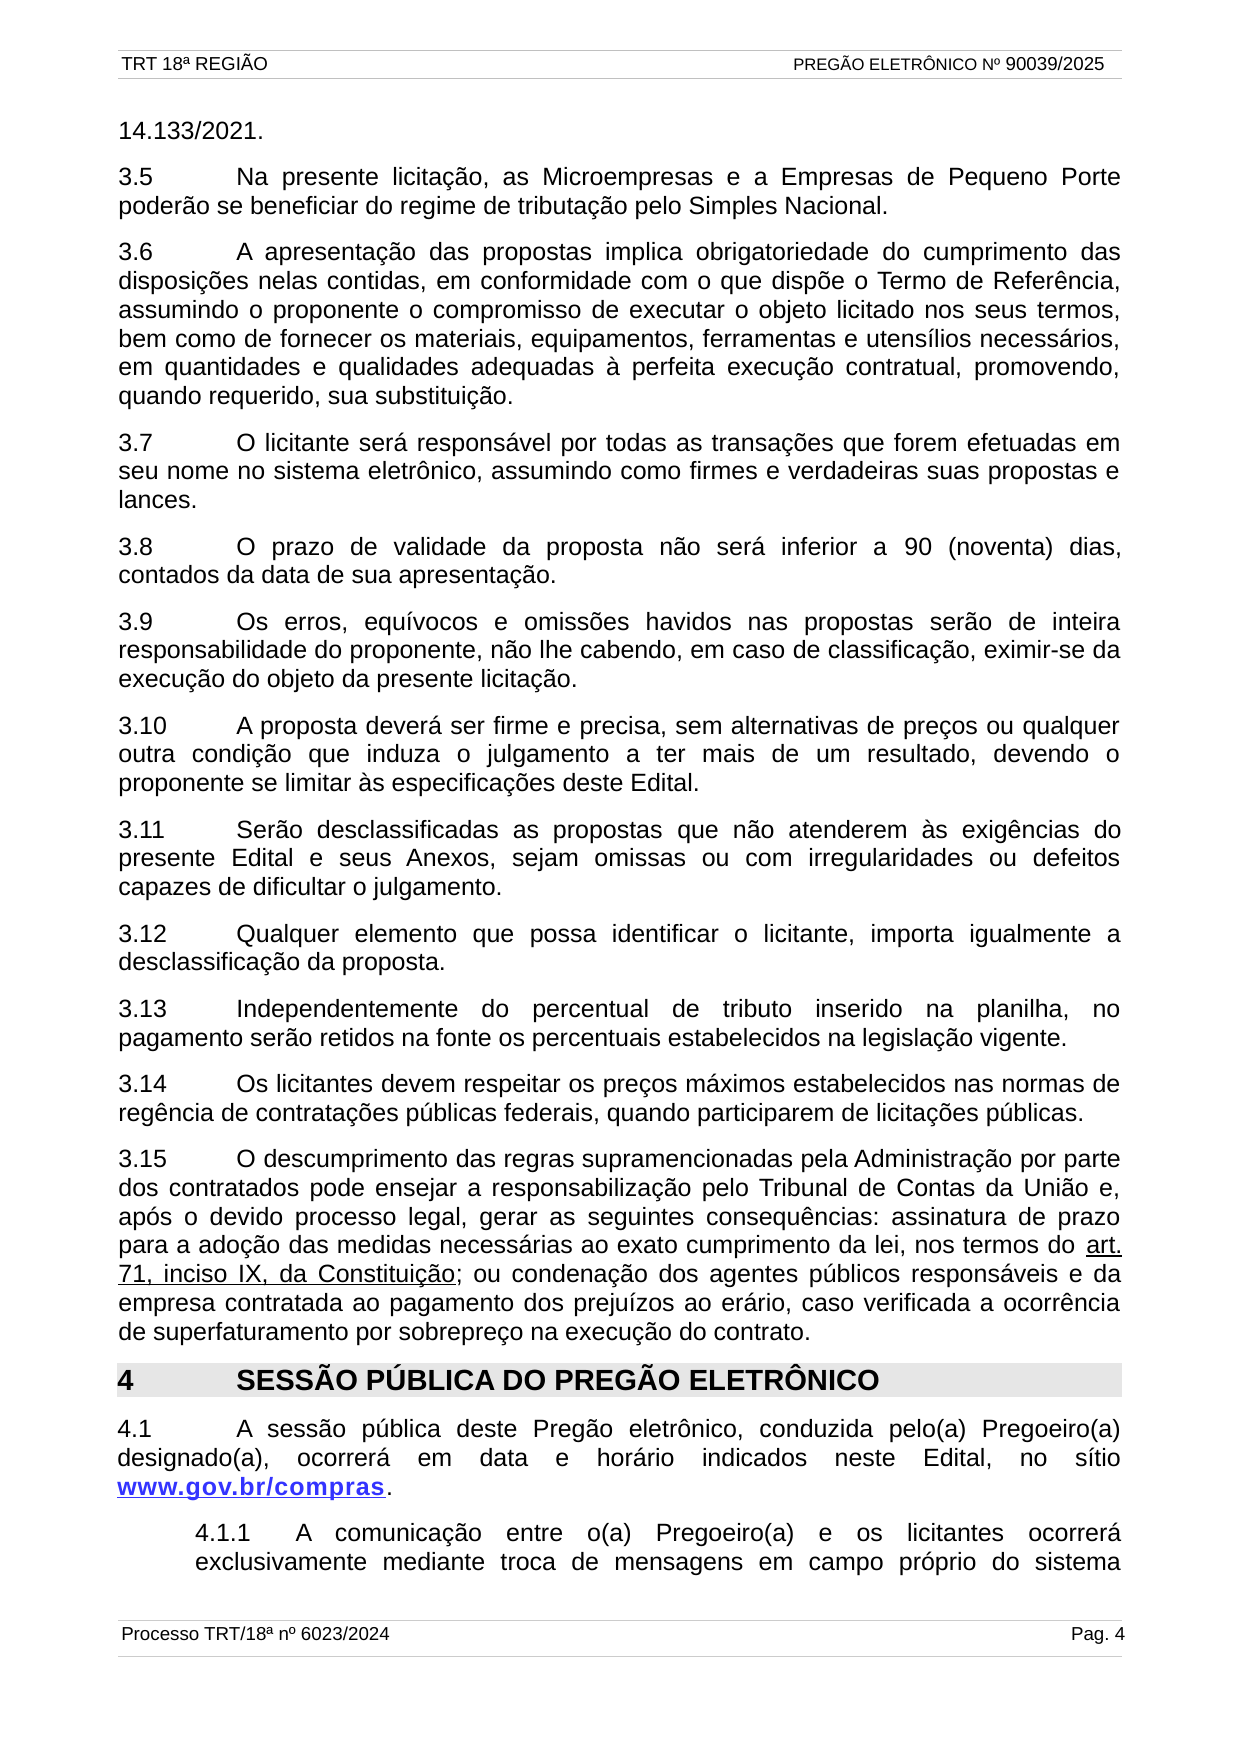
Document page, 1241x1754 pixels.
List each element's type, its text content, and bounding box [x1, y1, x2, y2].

text 3.10 A proposta deverá ser firme e precisa, sem alternativas de preços ou qualquer outra condição que induza o julgamento a ter mais de um resultado, devendo o proponente se limitar às especificações deste Edital. [118, 711, 1122, 797]
text 4.1 A sessão pública deste Pregão eletrônico, conduzida pelo(a) Pregoeiro(a) designado(a), ocorrerá em data e horário indicados neste Edital, no sítio www.gov.br/compras. [117, 1414, 1122, 1501]
text 3.7 O licitante será responsável por todas as transações que forem efetuadas em seu nome no sistema eletrônico, assumindo como firmes e verdadeiras suas propostas e lances. [118, 427, 1122, 514]
text 3.13 Independentemente do percentual de tributo inserido na planilha, no pagamento serão retidos na fonte os percentuais estabelecidos na legislação vigente. [118, 994, 1122, 1051]
text 3.5 Na presente licitação, as Microempresas e a Empresas de Pequeno Porte poderão se beneficiar do regime de tributação pelo Simples Nacional. [118, 162, 1122, 219]
text 3.12 Qualquer elemento que possa identificar o licitante, importa igualmente a desclassificação da proposta. [118, 918, 1122, 976]
text 3.6 A apresentação das propostas implica obrigatoriedade do cumprimento das disposições nelas contidas, em conformidade com o que dispõe o Termo de Referência, assumindo o proponente o compromisso de executar o objeto licitado nos seus termos, bem como de fornecer os materiais, equipamentos, ferramentas e utensílios necessários, em quantidades e qualidades adequadas à perfeita execução contratual, promovendo, quando requerido, sua substituição. [118, 237, 1122, 410]
text 3.14 Os licitantes devem respeitar os preços máximos estabelecidos nas normas de regência de contratações públicas federais, quando participarem de licitações públicas. [118, 1069, 1122, 1126]
text 3.8 O prazo de validade da proposta não será inferior a 90 (noventa) dias, contados da data de sua apresentação. [118, 531, 1122, 589]
text 3.9 Os erros, equívocos e omissões havidos nas propostas serão de inteira responsabilidade do proponente, não lhe cabendo, em caso de classificação, eximir-se da execução do objeto da presente licitação. [118, 607, 1122, 693]
text 4 SESSÃO PÚBLICA DO PREGÃO ELETRÔNICO [117, 1363, 1122, 1397]
text 3.11 Serão desclassificadas as propostas que não atenderem às exigências do presente Edital e seus Anexos, sejam omissas ou com irregularidades ou defeitos capazes de dificultar o julgamento. [118, 814, 1122, 901]
text 14.133/2021. [118, 116, 1122, 144]
text 3.15 O descumprimento das regras supramencionadas pela Administração por parte dos contratados pode ensejar a responsabilização pelo Tribunal de Contas da União e, após o devido processo legal, gerar as seguintes consequências: assinatura de prazo para a adoção das medidas necessárias ao exato cumprimento da lei, nos termos do art. 71, inciso IX, da Constituição; ou condenação dos agentes públicos responsáveis e da empresa contratada ao pagamento dos prejuízos ao erário, caso verificada a ocorrência de superfaturamento por sobrepreço na execução do contrato. [118, 1144, 1122, 1345]
text 4.1.1 A comunicação entre o(a) Pregoeiro(a) e os licitantes ocorrerá exclusivamente mediante troca de mensagens em campo próprio do sistema [195, 1518, 1122, 1576]
